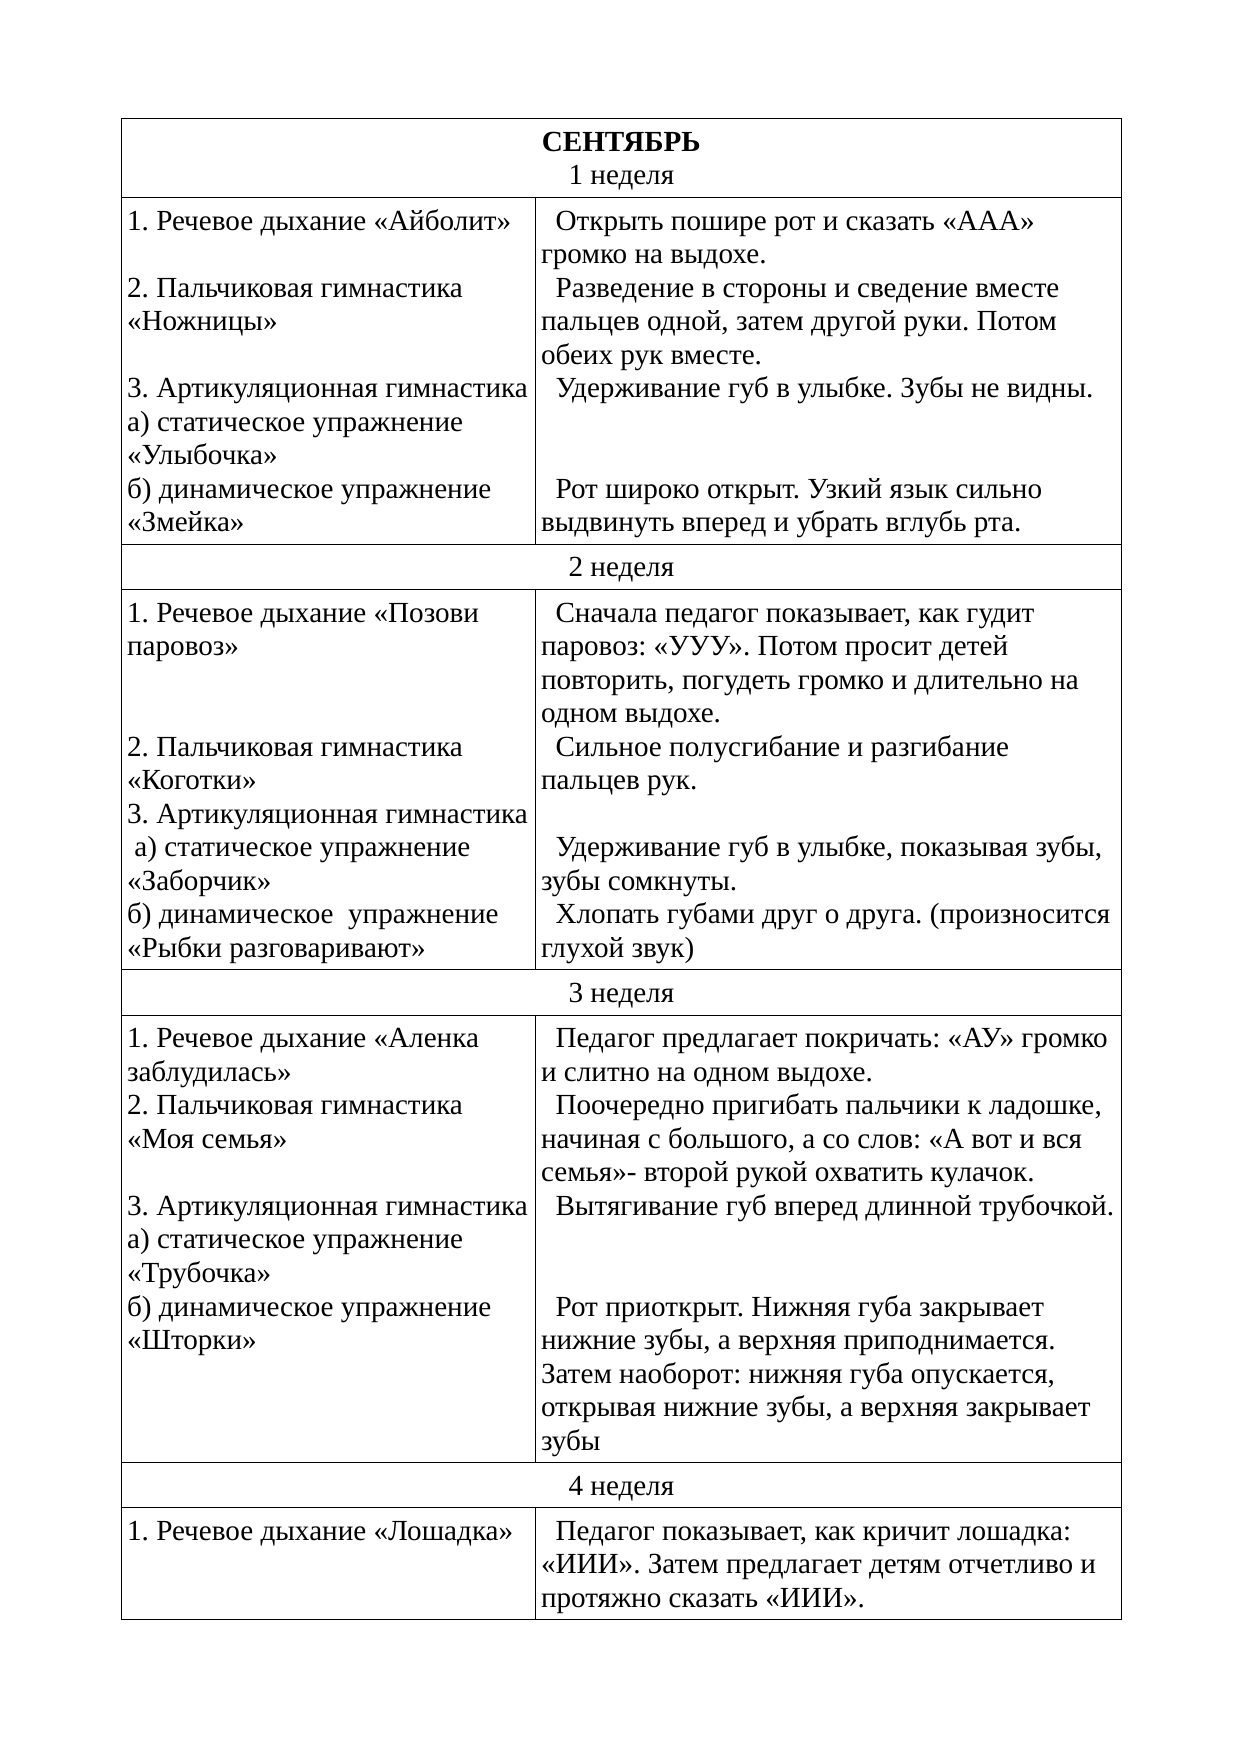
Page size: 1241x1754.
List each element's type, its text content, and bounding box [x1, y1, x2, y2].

table_cell СЕНТЯБРЬ 1 неделя [122, 119, 1121, 197]
table_cell Педагог предлагает покричать: «АУ» громко и слитно на одном выдохе. Поочередно пригибать пальчики к ладошке, начиная с большого, а со слов: «А вот и вся семья»- второй рукой охватить кулачок. Вытягивание губ вперед длинной трубочкой. Рот приоткрыт. Нижняя губа закрывает нижние зубы, а верхняя приподнимается. Затем наоборот: нижняя губа опускается, открывая нижние зубы, а верхняя закрывает зубы [536, 1016, 1121, 1462]
table_cell 1. Речевое дыхание «Аленка заблудилась» 2. Пальчиковая гимнастика «Моя семья» 3. Артикуляционная гимнастика а) статическое упражнение «Трубочка» б) динамическое упражнение «Шторки» [122, 1016, 535, 1462]
table_cell Педагог показывает, как кричит лошадка: «ИИИ». Затем предлагает детям отчетливо и протяжно сказать «ИИИ». [536, 1508, 1121, 1619]
table_cell 4 неделя [122, 1463, 1121, 1507]
table_cell 1. Речевое дыхание «Позови паровоз» 2. Пальчиковая гимнастика «Коготки» 3. Артикуляционная гимнастика а) статическое упражнение «Заборчик» б) динамическое упражнение «Рыбки разговаривают» [122, 590, 535, 969]
table_cell Открыть пошире рот и сказать «ААА» громко на выдохе. Разведение в стороны и сведение вместе пальцев одной, затем другой руки. Потом обеих рук вместе. Удерживание губ в улыбке. Зубы не видны. Рот широко открыт. Узкий язык сильно выдвинуть вперед и убрать вглубь рта. [536, 198, 1121, 544]
table_cell 1. Речевое дыхание «Айболит» 2. Пальчиковая гимнастика «Ножницы» 3. Артикуляционная гимнастика а) статическое упражнение «Улыбочка» б) динамическое упражнение «Змейка» [122, 198, 535, 544]
table_cell 3 неделя [122, 970, 1121, 1014]
table_cell Сначала педагог показывает, как гудит паровоз: «УУУ». Потом просит детей повторить, погудеть громко и длительно на одном выдохе. Сильное полусгибание и разгибание пальцев рук. Удерживание губ в улыбке, показывая зубы, зубы сомкнуты. Хлопать губами друг о друга. (произносится глухой звук) [536, 590, 1121, 969]
table_cell 2 неделя [122, 545, 1121, 589]
table_cell 1. Речевое дыхание «Лошадка» [122, 1508, 535, 1619]
